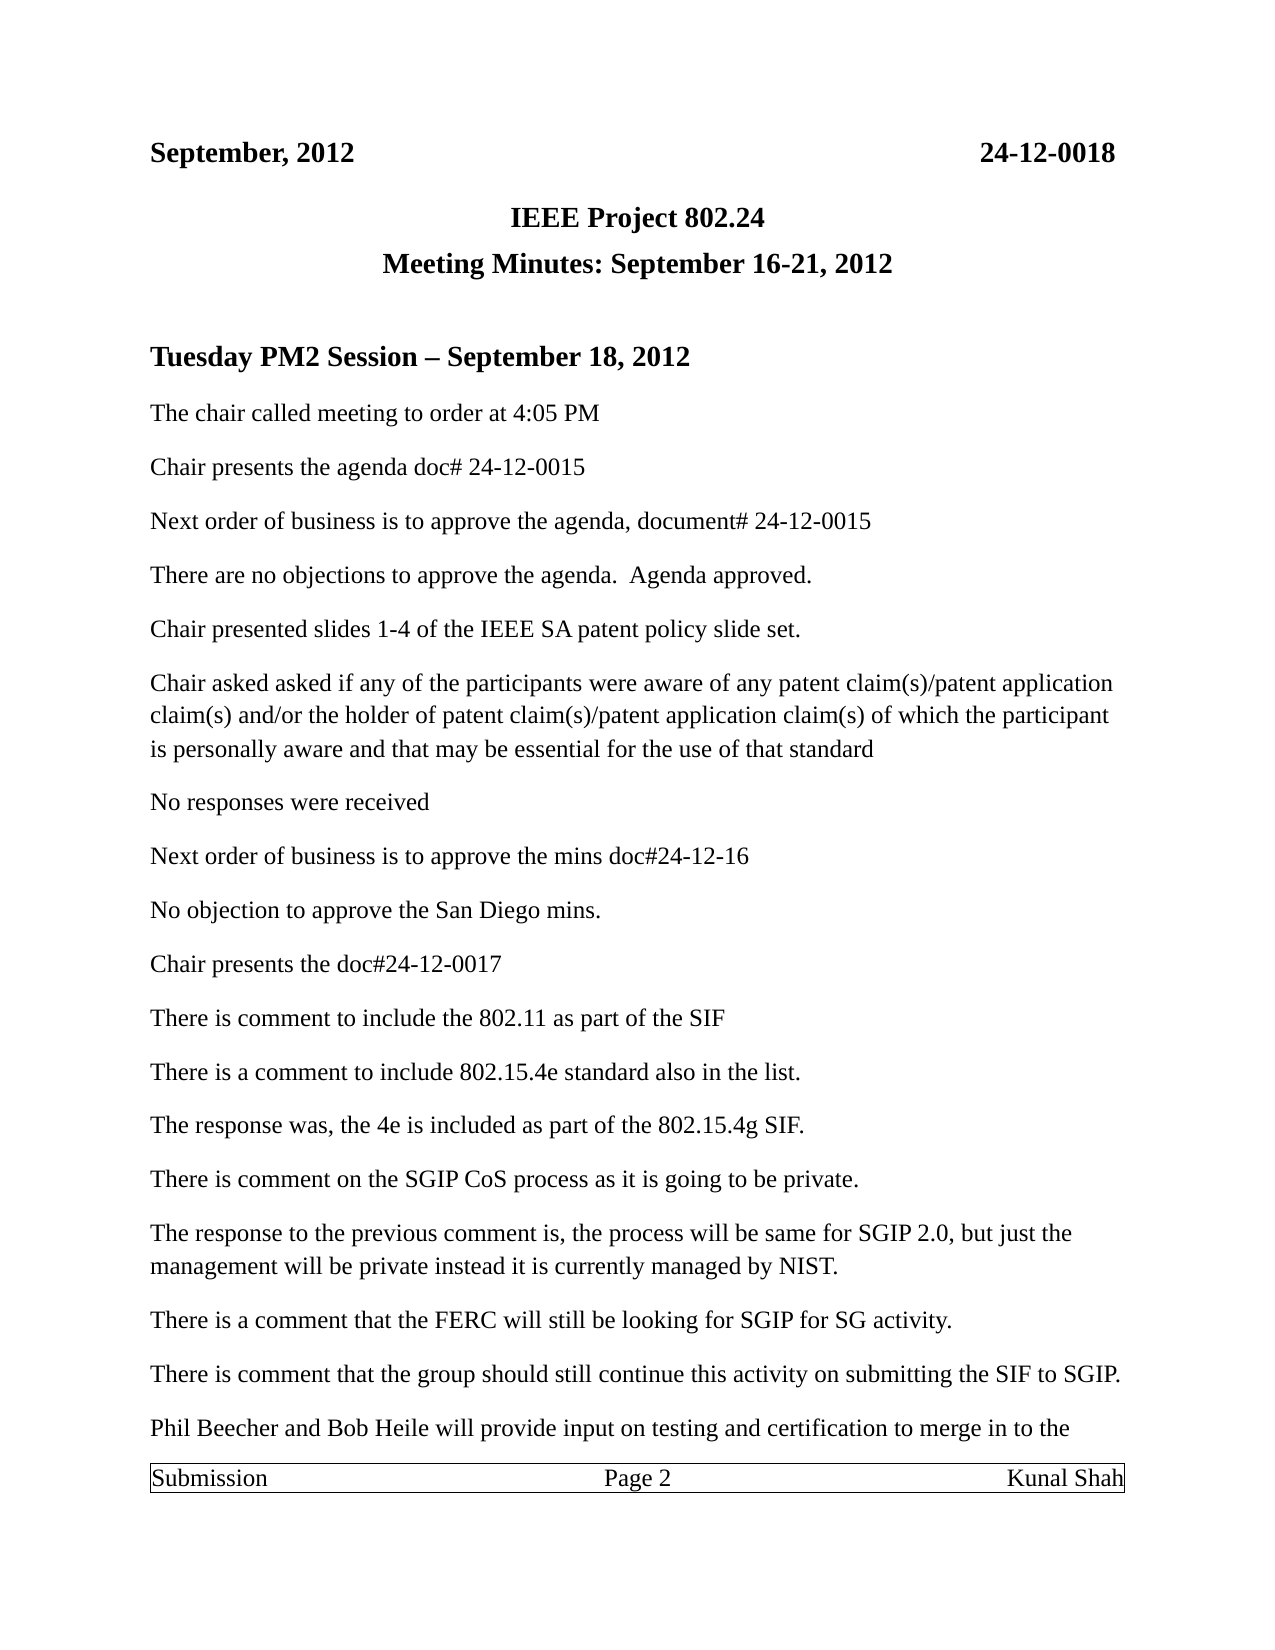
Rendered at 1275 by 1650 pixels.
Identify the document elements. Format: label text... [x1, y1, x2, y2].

text IEEE Project 802.24 [150, 200, 1125, 233]
text Tuesday PM2 Session – September 18, 2012 [150, 339, 1125, 372]
text Chair presents the agenda doc# 24-12-0015 [150, 452, 1125, 481]
text Chair presented slides 1-4 of the IEEE SA patent policy slide set. [150, 614, 1125, 642]
text The response was, the 4e is included as part of the 802.15.4g SIF. [150, 1111, 1125, 1139]
text There is a comment that the FERC will still be looking for SGIP for SG activity. [150, 1305, 1125, 1334]
text There is a comment to include 802.15.4e standard also in the list. [150, 1057, 1125, 1086]
text There are no objections to approve the agenda. Agenda approved. [150, 560, 1125, 589]
text There is comment to include the 802.11 as part of the SIF [150, 1003, 1125, 1032]
text Next order of business is to approve the agenda, document# 24-12-0015 [150, 506, 1125, 535]
text Next order of business is to approve the mins doc#24-12-16 [150, 841, 1125, 870]
text There is comment on the SGIP CoS process as it is going to be private. [150, 1164, 1125, 1193]
text No responses were received [150, 787, 1125, 816]
text Meeting Minutes: September 16-21, 2012 [150, 246, 1125, 279]
text Phil Beecher and Bob Heile will provide input on testing and certification to merge in to the [150, 1413, 1125, 1442]
text There is comment that the group should still continue this activity on submitting the SIF to SGIP. [150, 1359, 1125, 1388]
text Chair asked asked if any of the participants were aware of any patent claim(s)/patent application claim(s) and/or the holder of patent claim(s)/patent application claim(s) of which the participant is personally aware and that may be essential for the use of that standard [150, 668, 1125, 762]
text Chair presents the doc#24-12-0017 [150, 949, 1125, 978]
text No objection to approve the San Diego mins. [150, 895, 1125, 924]
text The chair called meeting to order at 4:05 PM [150, 398, 1125, 427]
text The response to the previous comment is, the process will be same for SGIP 2.0, but just the management will be private instead it is currently managed by NIST. [150, 1218, 1125, 1280]
